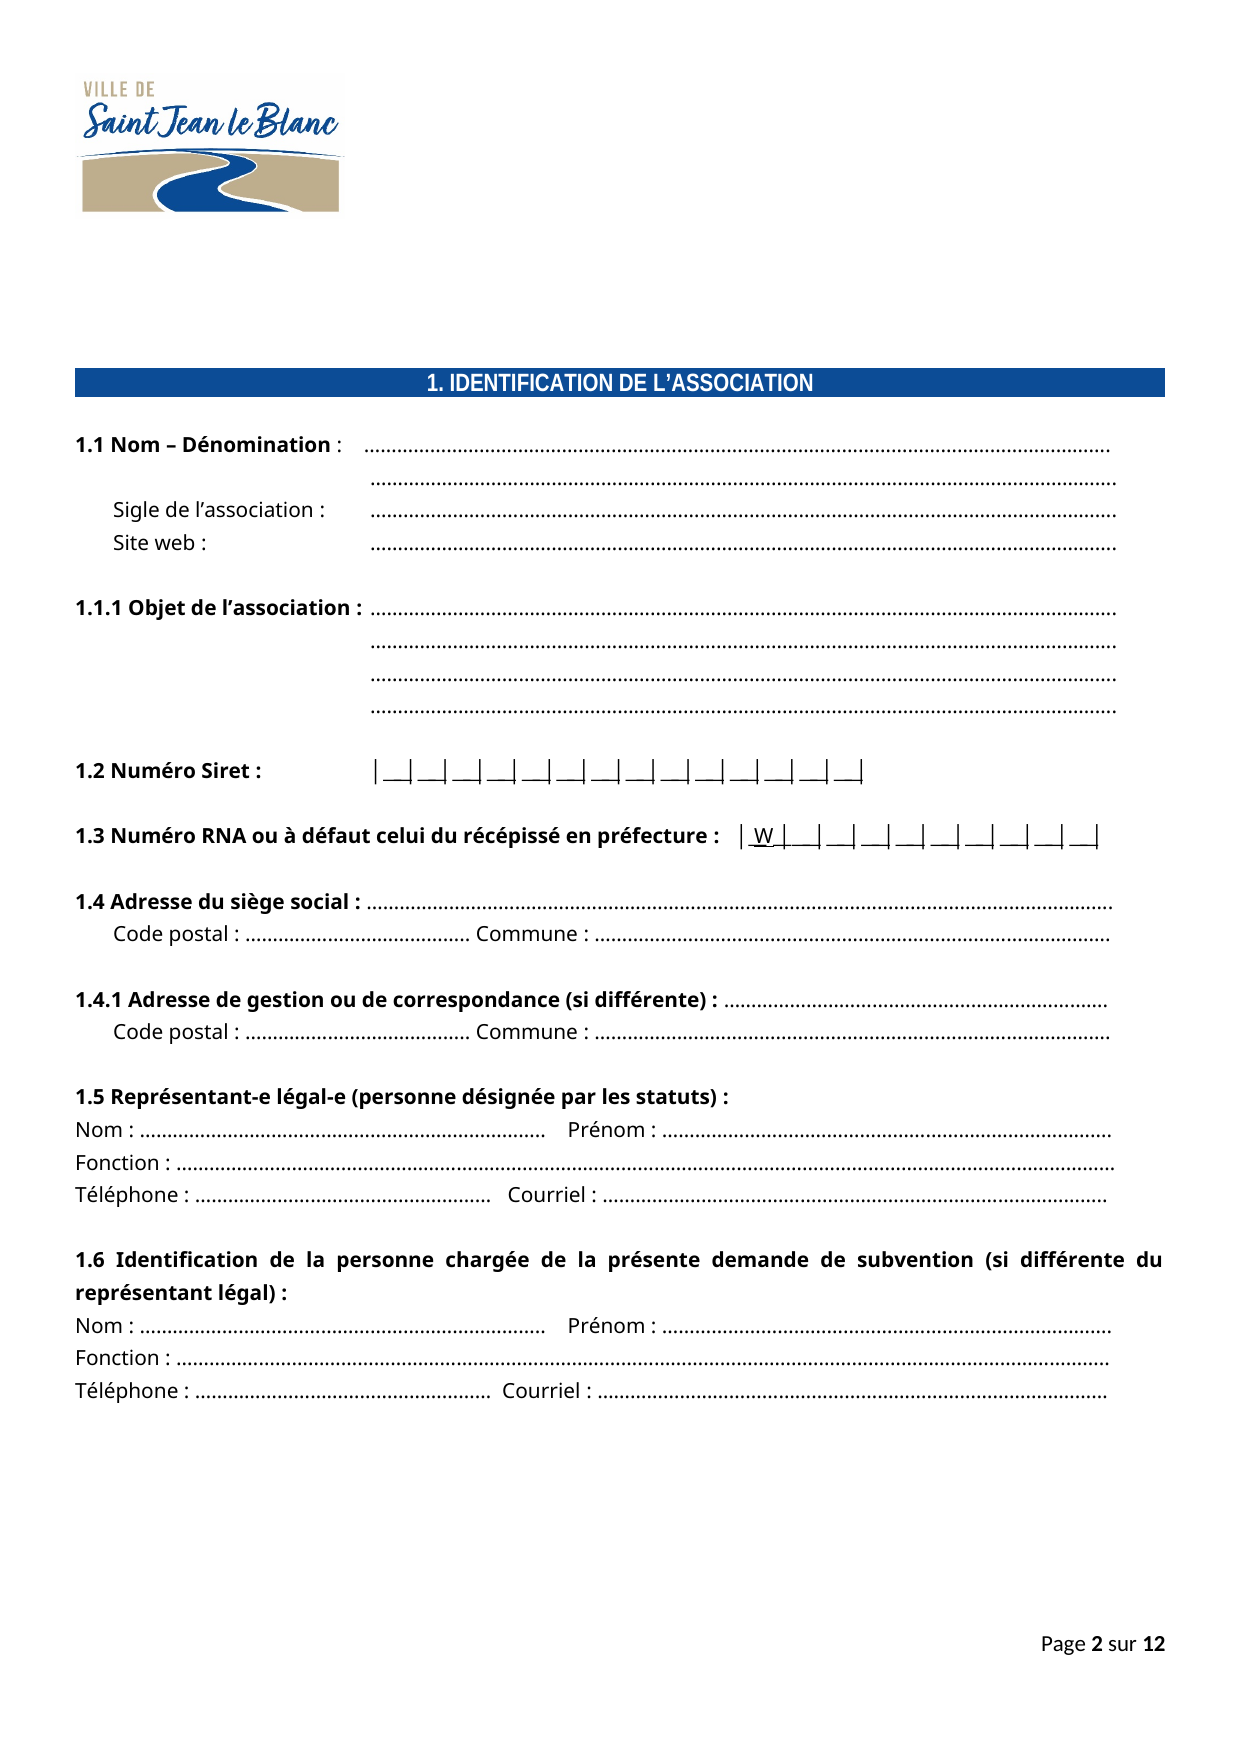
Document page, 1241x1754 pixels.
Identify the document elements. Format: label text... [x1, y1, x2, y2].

text Téléphone : ……………………………………………… Courriel : ……………………………………………………………………………….. [75, 1180, 1165, 1209]
text Sigle de l’association : ………………………………………………………………………………………………………………………. [75, 496, 1165, 524]
text ………………………………………………………………………………………………………………………. [75, 463, 1165, 491]
text ………………………………………………………………………………………………………………………. [75, 691, 1165, 720]
text Code postal : ………………………………….. Commune : …………………………………………………………………………………. [75, 1017, 1165, 1046]
text ………………………………………………………………………………………………………………………. [75, 659, 1165, 687]
text Téléphone : ……………………………………………… Courriel : ………………………………………………………………………………… [75, 1376, 1165, 1404]
text Code postal : ………………………………….. Commune : …………………………………………………………………………………. [75, 919, 1165, 948]
text 1. IDENTIFICATION DE L’ASSOCIATION [75, 368, 1165, 397]
text 1.2 Numéro Siret : │ ͟ ͟ │ ͟ ͟ │ ͟ ͟ │ ͟ ͟ │ ͟ ͟ │ ͟ ͟ │ ͟ ͟ │ ͟ ͟ │ ͟ ͟ │ ͟ ͟ │ ͟ ͟ │ ͟ ͟ │ ͟ ͟ │ ͟ ͟ │ [75, 756, 1165, 785]
text 1.1.1 Objet de l’association : ………………………………………………………………………………………………………………………. [75, 593, 1165, 622]
text 1.5 Représentant-e légal-e (personne désignée par les statuts) : [75, 1082, 1165, 1111]
text 1.6 Identification de la personne chargée de la présente demande de subvention (si différente du représentant légal) : [75, 1246, 1165, 1307]
text Fonction : …………………………………………………………………………………………………………………………………………………….. [75, 1343, 1165, 1372]
text Fonction : ……………………………………………………………………………………………………………………………………………………… [75, 1148, 1165, 1176]
text Nom : ……………………………………………………………….. Prénom : ………………………………………………………………………. [75, 1311, 1165, 1339]
text 1.1 Nom – Dénomination : ………………………………………………………………………………………………………………………. [75, 430, 1165, 459]
text 1.3 Numéro RNA ou à défaut celui du récépissé en préfecture : │ ͟W ͟│ ͟ ͟ │ ͟ ͟ │ ͟ ͟ │ ͟ ͟ │ ͟ ͟ │ ͟ ͟ │ ͟ ͟ │ ͟ ͟ │ ͟ ͟ │ [75, 822, 1165, 850]
text 1.4 Adresse du siège social : ………………………………………………………………………………………………………………………. [75, 887, 1165, 915]
text ………………………………………………………………………………………………………………………. [75, 626, 1165, 654]
text 1.4.1 Adresse de gestion ou de correspondance (si différente) : ……………………………………………………………. [75, 985, 1165, 1013]
text Nom : ……………………………………………………………….. Prénom : ………………………………………………………………………. [75, 1115, 1165, 1143]
text Site web : ………………………………………………………………………………………………………………………. [75, 528, 1165, 557]
